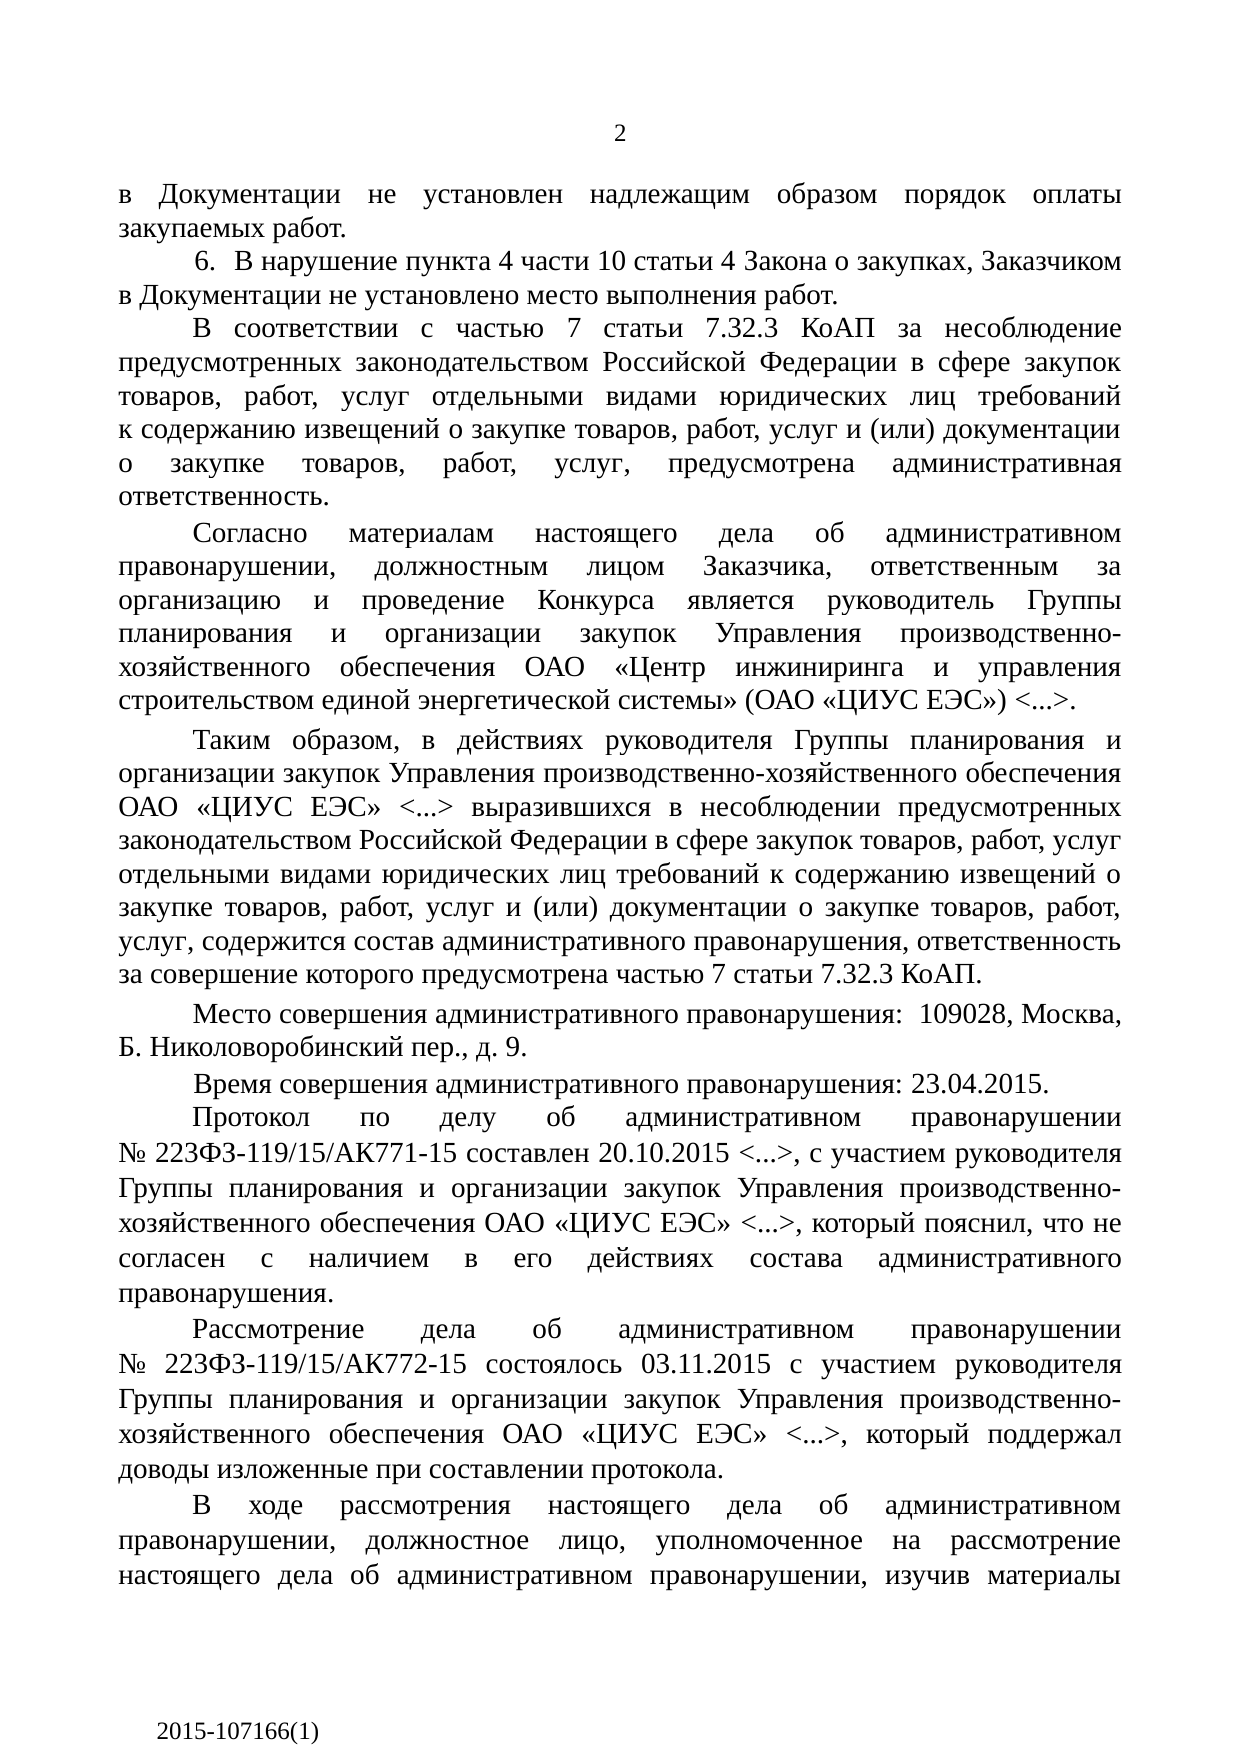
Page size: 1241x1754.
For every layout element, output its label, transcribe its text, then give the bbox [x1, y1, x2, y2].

text Таким образом, в действиях руководителя Группы планирования и организации закупок Управления производственно-хозяйственного обеспечения ОАО «ЦИУС ЕЭС» <...> выразившихся в несоблюдении предусмотренных законодательством Российской Федерации в сфере закупок товаров, работ, услуг отдельными видами юридических лиц требований к содержанию извещений о закупке товаров, работ, услуг и (или) документации о закупке товаров, работ, услуг, содержится состав административного правонарушения, ответственность за совершение которого предусмотрена частью 7 статьи 7.32.3 КоАП. [118, 722, 1122, 990]
text В соответствии с частью 7 статьи 7.32.3 КоАП за несоблюдение предусмотренных законодательством Российской Федерации в сфере закупок товаров, работ, услуг отдельными видами юридических лиц требований к содержанию извещений о закупке товаров, работ, услуг и (или) документации о закупке товаров, работ, услуг, предусмотрена административная ответственность. [118, 311, 1122, 512]
text Время совершения административного правонарушения: 23.04.2015. [118, 1066, 1122, 1099]
list в Документации не установлен надлежащим образом порядок оплаты закупаемых работ. [118, 176, 1122, 243]
text Рассмотрение дела об административном правонарушении № 223ФЗ-119/15/АК772-15 состоялось 03.11.2015 с участием руководителя Группы планирования и организации закупок Управления производственно-хозяйственного обеспечения ОАО «ЦИУС ЕЭС» <...>, который поддержал доводы изложенные при составлении протокола. [118, 1311, 1122, 1485]
text Протокол по делу об административном правонарушении № 223ФЗ-119/15/АК771-15 составлен 20.10.2015 <...>, с участием руководителя Группы планирования и организации закупок Управления производственно-хозяйственного обеспечения ОАО «ЦИУС ЕЭС» <...>, который пояснил, что не согласен с наличием в его действиях состава административного правонарушения. [118, 1099, 1122, 1309]
list В нарушение пункта 4 части 10 статьи 4 Закона о закупках, Заказчиком в Документации не установлено место выполнения работ. [118, 243, 1122, 311]
text Согласно материалам настоящего дела об административном правонарушении, должностным лицом Заказчика, ответственным за организацию и проведение Конкурса является руководитель Группы планирования и организации закупок Управления производственно-хозяйственного обеспечения ОАО «Центр инжиниринга и управления строительством единой энергетической системы» (ОАО «ЦИУС ЕЭС») <...>. [118, 515, 1122, 716]
text В ходе рассмотрения настоящего дела об административном правонарушении, должностное лицо, уполномоченное на рассмотрение настоящего дела об административном правонарушении, изучив материалы [118, 1487, 1122, 1591]
text Место совершения административного правонарушения: 109028, Москва, Б. Николоворобинский пер., д. 9. [118, 996, 1122, 1063]
